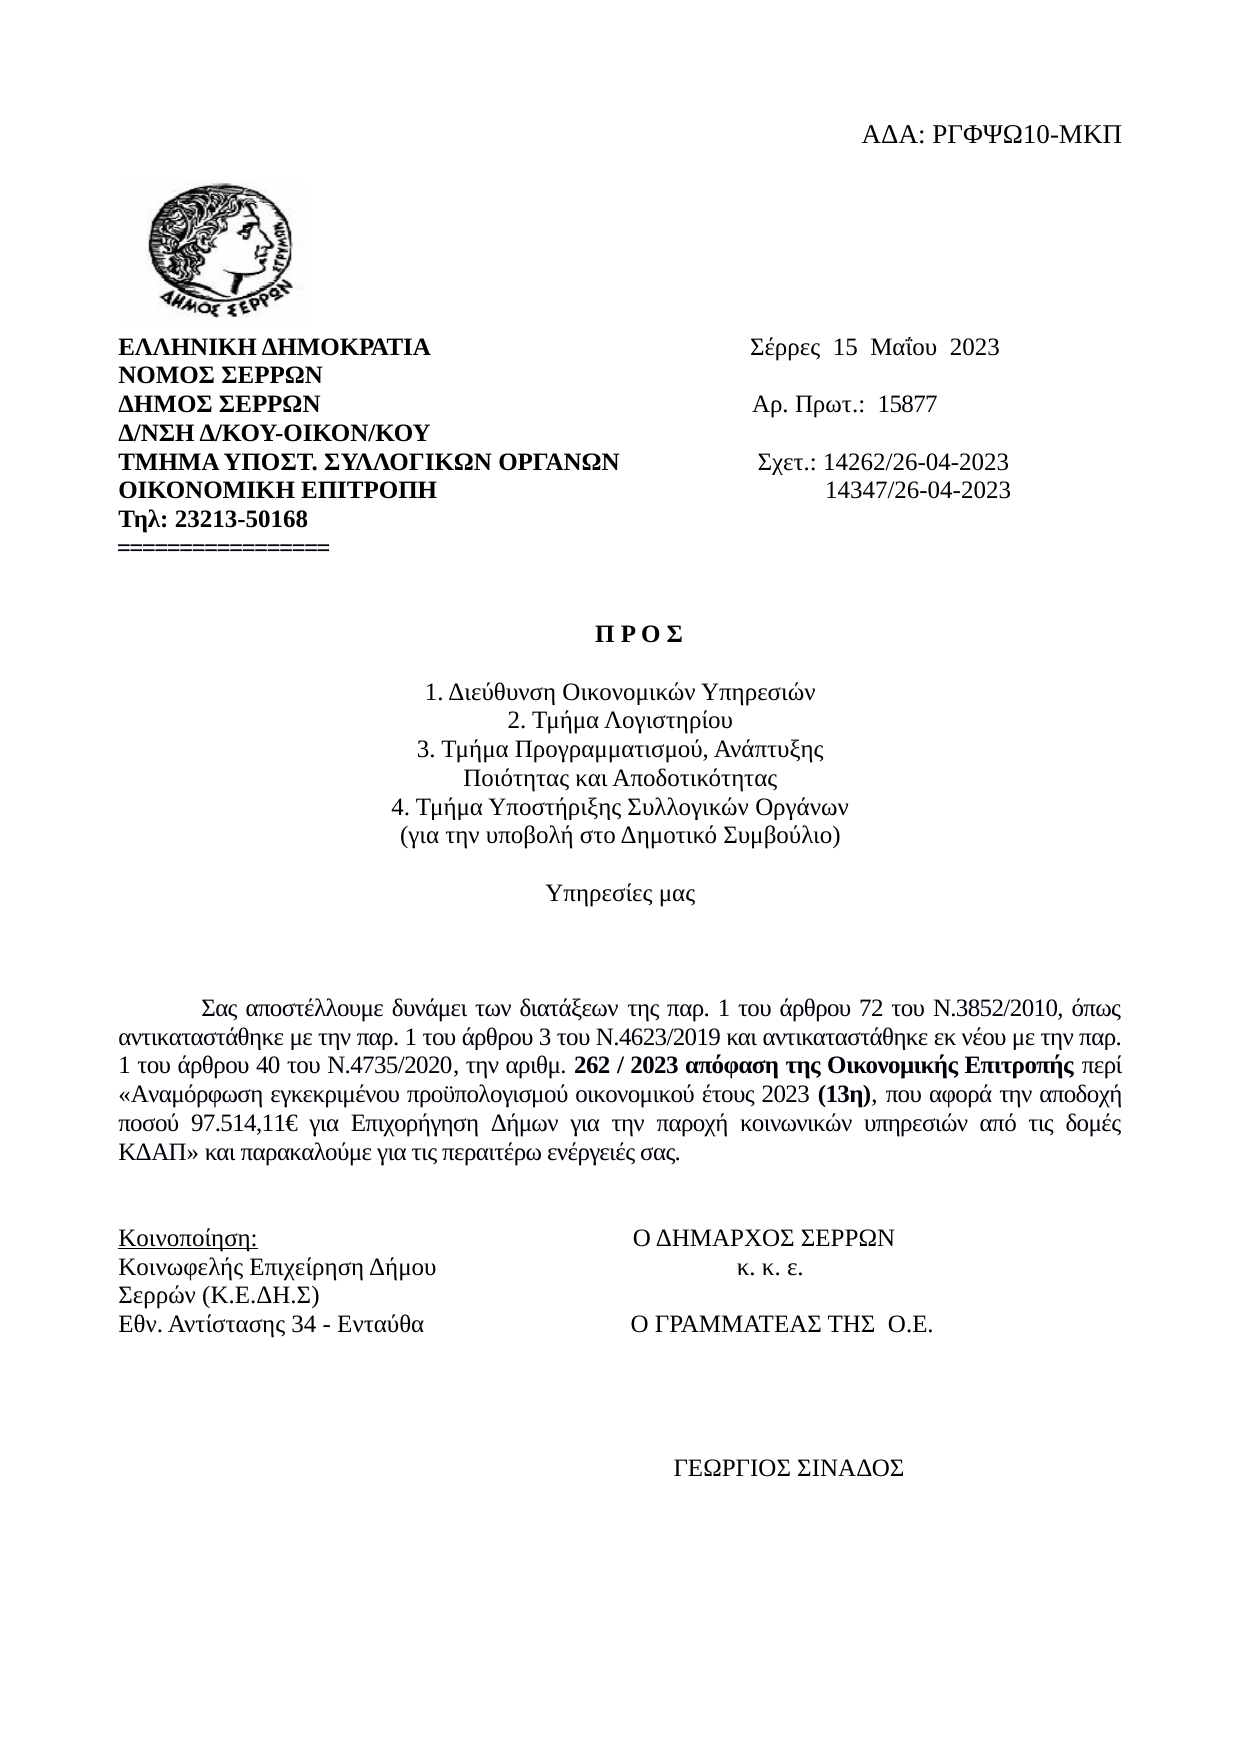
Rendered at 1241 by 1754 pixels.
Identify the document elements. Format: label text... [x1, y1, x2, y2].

text Κοινοποίηση: Ο ΔΗΜΑΡΧΟΣ ΣΕΡΡΩΝ [118, 1223, 1122, 1252]
text ΓΕΩΡΓΙΟΣ ΣΙΝΑΔΟΣ [118, 1453, 1122, 1482]
text 4. Τμήμα Υποστήριξης Συλλογικών Οργάνων [118, 792, 1122, 820]
list ================= [117, 533, 1122, 562]
text (για την υποβολή στο Δημοτικό Συμβούλιο) [118, 820, 1122, 849]
subtitle ΟΙΚΟΝΟΜΙΚΗ ΕΠΙΤΡΟΠΗ 14347/26-04-2023 [118, 475, 1122, 504]
text Σερρών (Κ.Ε.ΔΗ.Σ) [118, 1280, 1122, 1309]
text Σας αποστέλλουμε δυνάμει των διατάξεων της παρ. 1 του άρθρου 72 του Ν.3852/2010, όπως αντικαταστάθηκε με την παρ. 1 του άρθρου 3 του Ν.4623/2019 και αντικαταστάθηκε εκ νέου με την παρ. 1 του άρθρου 40 του Ν.4735/2020, την αριθμ. 262 / 2023 απόφαση της Οικονομικής Επιτροπής περί «Αναμόρφωση εγκεκριμένου προϋπολογισμού οικονομικού έτους 2023 (13η), που αφορά την αποδοχή ποσού 97.514,11€ για Επιχορήγηση Δήμων για την παροχή κοινωνικών υπηρεσιών από τις δομές ΚΔΑΠ» και παρακαλούμε για τις περαιτέρω ενέργειές σας. [118, 993, 1122, 1165]
picture [122, 180, 308, 327]
text 2. Τμήμα Λογιστηρίου [118, 705, 1122, 734]
list ΑΔΑ: ΡΓΦΨΩ10-ΜΚΠ [156, 118, 1122, 149]
text Υπηρεσίες μας [118, 878, 1122, 907]
text Εθν. Αντίστασης 34 - Ενταύθα Ο ΓΡΑΜΜΑΤΕΑΣ ΤΗΣ Ο.Ε. [118, 1309, 1122, 1338]
text Κοινωφελής Επιχείρηση Δήμου κ. κ. ε. [118, 1252, 1122, 1280]
text 1. Διεύθυνση Οικονομικών Υπηρεσιών [118, 677, 1122, 705]
subtitle Τηλ: 23213-50168 [118, 504, 1122, 533]
text 3. Τμήμα Προγραμματισμού, Ανάπτυξης [118, 734, 1122, 763]
subtitle ΕΛΛΗΝΙΚΗ ΔΗΜΟΚΡΑΤΙΑ Σέρρες 15 Μαΐου 2023 [118, 332, 1122, 360]
subtitle ΝΟΜΟΣ ΣΕΡΡΩΝ [118, 360, 1122, 389]
subtitle Π Ρ Ο Σ [156, 619, 1122, 648]
subtitle Δ/ΝΣΗ Δ/ΚΟΥ-ΟΙΚΟΝ/ΚΟΥ [118, 418, 1122, 447]
subtitle ΔΗΜΟΣ ΣΕΡΡΩΝ Αρ. Πρωτ.: 15877 [118, 389, 1122, 418]
subtitle ΤΜΗΜΑ ΥΠΟΣΤ. ΣΥΛΛΟΓΙΚΩΝ ΟΡΓΑΝΩΝ Σχετ.: 14262/26-04-2023 [118, 447, 1122, 475]
text Ποιότητας και Αποδοτικότητας [118, 763, 1122, 792]
